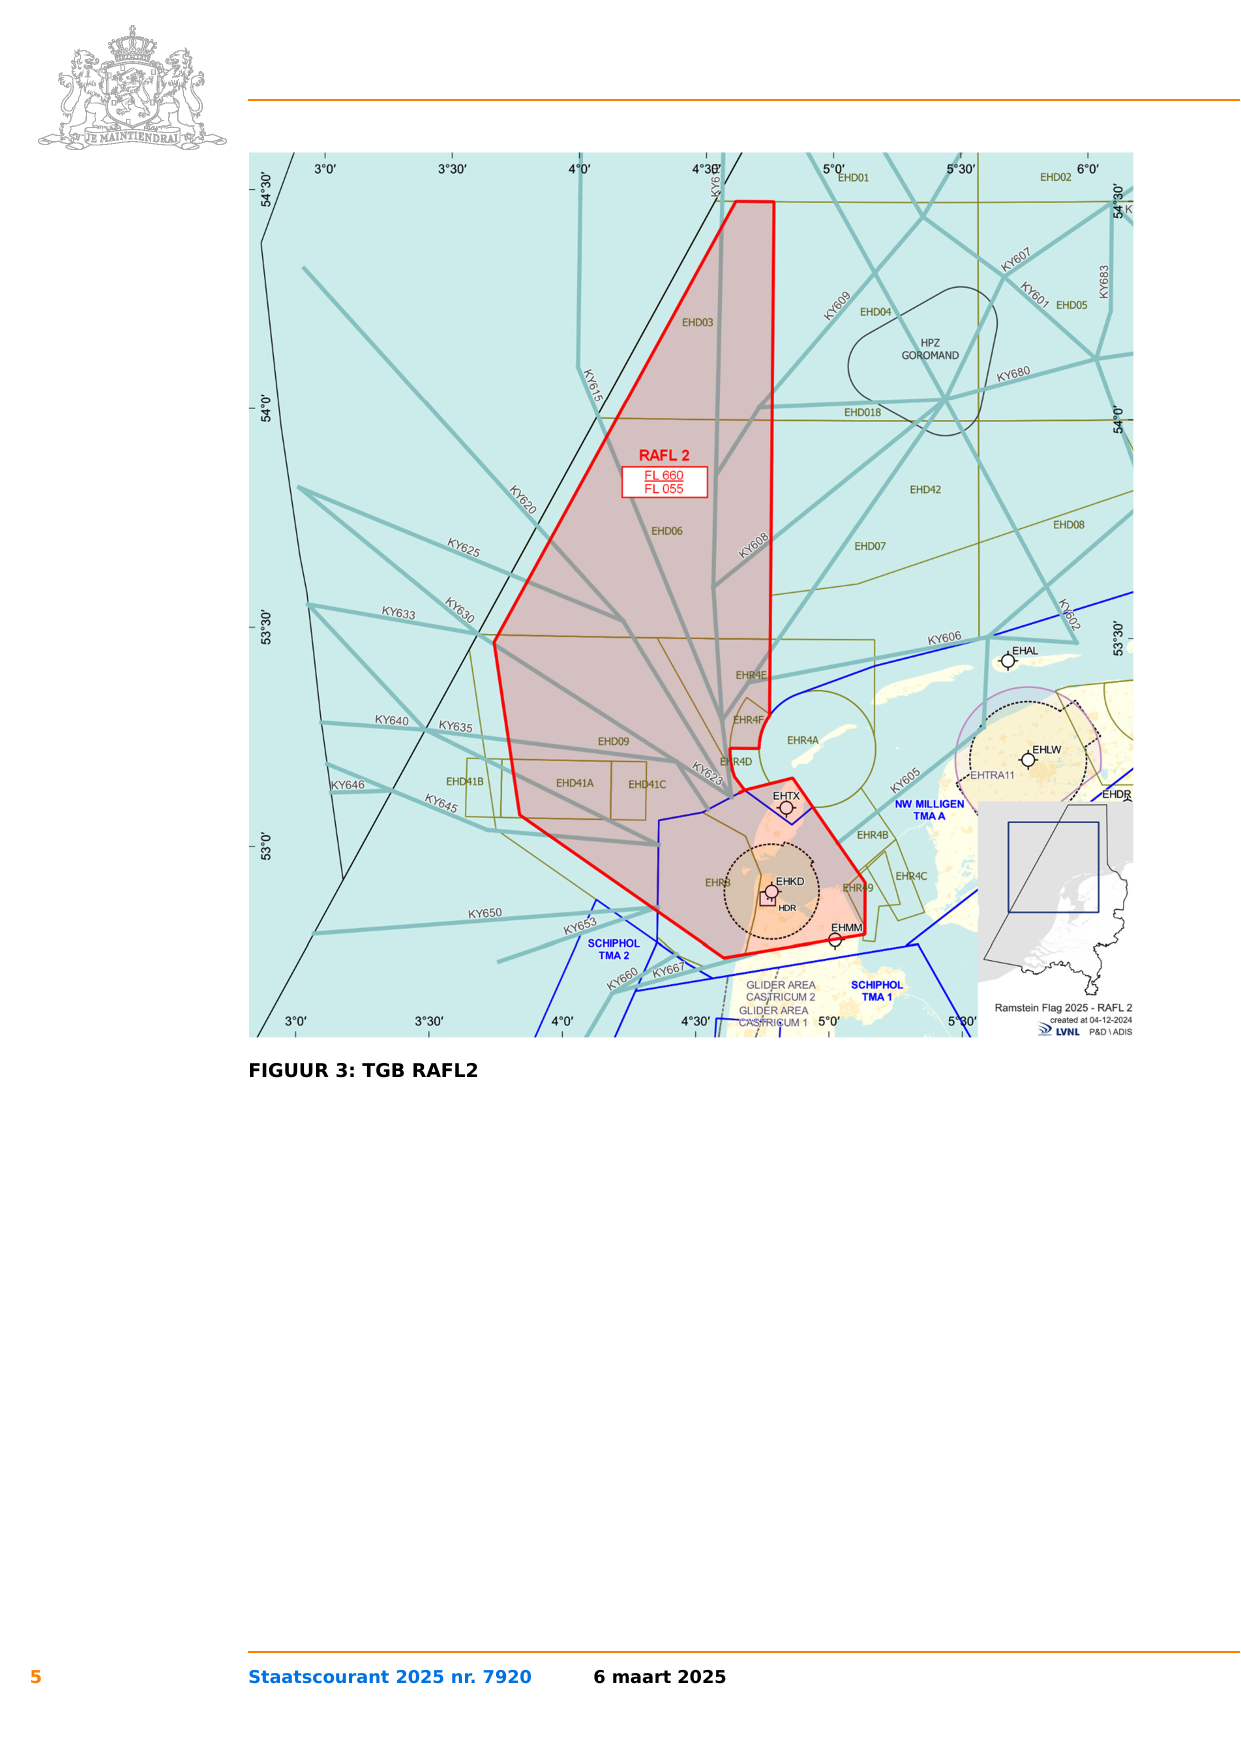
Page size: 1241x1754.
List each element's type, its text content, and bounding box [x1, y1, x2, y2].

text FIGUUR 3: TGB RAFL2 [248, 1059, 1134, 1081]
picture [248, 151, 1134, 1038]
picture [38, 25, 227, 150]
